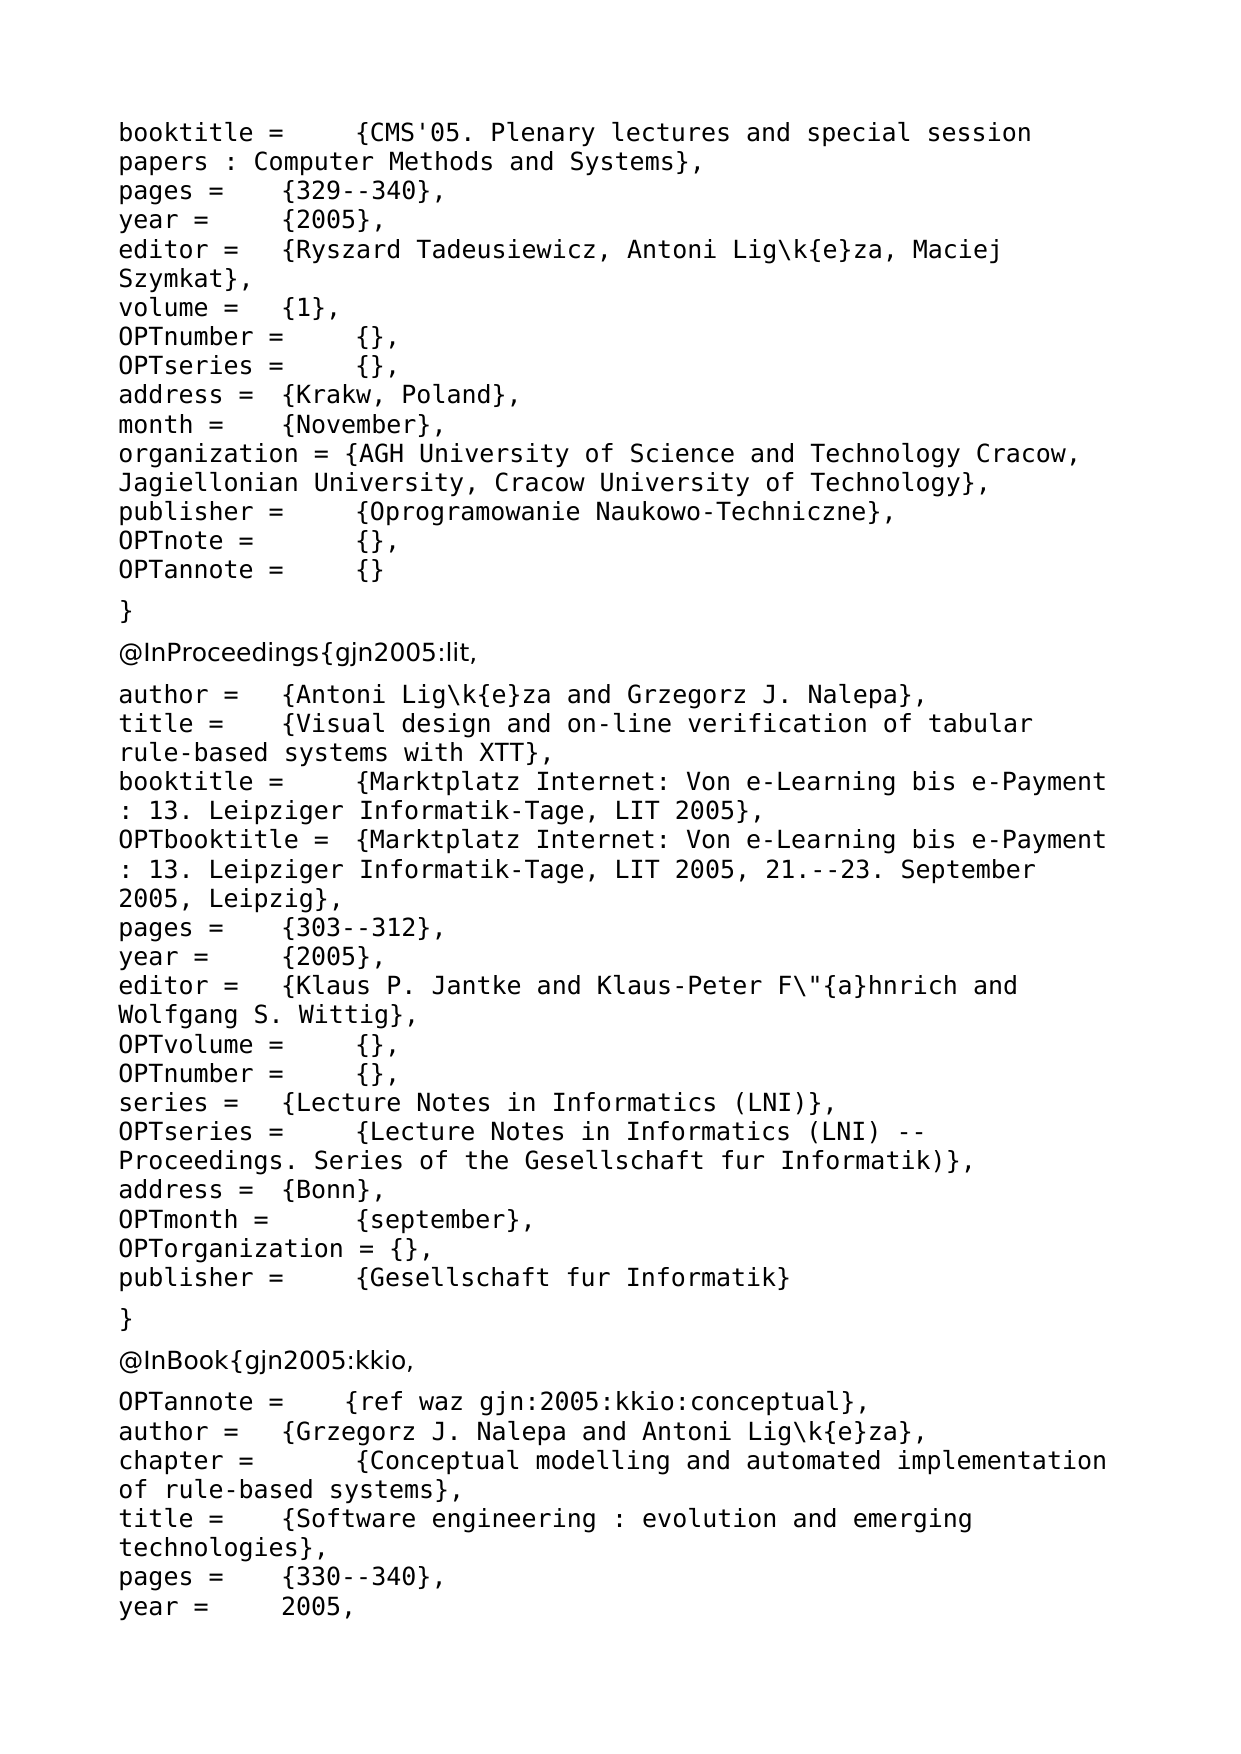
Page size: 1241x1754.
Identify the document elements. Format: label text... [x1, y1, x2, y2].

text } [118, 1304, 1122, 1333]
text booktitle = {CMS'05. Plenary lectures and special session papers : Computer Methods and Systems}, pages = {329--340}, year = {2005}, editor = {Ryszard Tadeusiewicz, Antoni Lig\k{e}za, Maciej Szymkat}, volume = {1}, OPTnumber = {}, OPTseries = {}, address = {Krakw, Poland}, month = {November}, organization = {AGH University of Science and Technology Cracow, Jagiellonian University, Cracow University of Technology}, publisher = {Oprogramowanie Naukowo-Techniczne}, OPTnote = {}, OPTannote = {} [118, 118, 1122, 585]
text @InProceedings{gjn2005:lit, [118, 638, 1122, 667]
text @InBook{gjn2005:kkio, [118, 1346, 1122, 1375]
text OPTannote = {ref waz gjn:2005:kkio:conceptual}, author = {Grzegorz J. Nalepa and Antoni Lig\k{e}za}, chapter = {Conceptual modelling and automated implementation of rule-based systems}, title = {Software engineering : evolution and emerging technologies}, pages = {330--340}, year = 2005, [118, 1387, 1122, 1621]
text } [118, 597, 1122, 626]
text author = {Antoni Lig\k{e}za and Grzegorz J. Nalepa}, title = {Visual design and on-line verification of tabular rule-based systems with XTT}, booktitle = {Marktplatz Internet: Von e-Learning bis e-Payment : 13. Leipziger Informatik-Tage, LIT 2005}, OPTbooktitle = {Marktplatz Internet: Von e-Learning bis e-Payment : 13. Leipziger Informatik-Tage, LIT 2005, 21.--23. September 2005, Leipzig}, pages = {303--312}, year = {2005}, editor = {Klaus P. Jantke and Klaus-Peter F\"{a}hnrich and Wolfgang S. Wittig}, OPTvolume = {}, OPTnumber = {}, series = {Lecture Notes in Informatics (LNI)}, OPTseries = {Lecture Notes in Informatics (LNI) -- Proceedings. Series of the Gesellschaft fur Informatik)}, address = {Bonn}, OPTmonth = {september}, OPTorganization = {}, publisher = {Gesellschaft fur Informatik} [118, 680, 1122, 1292]
